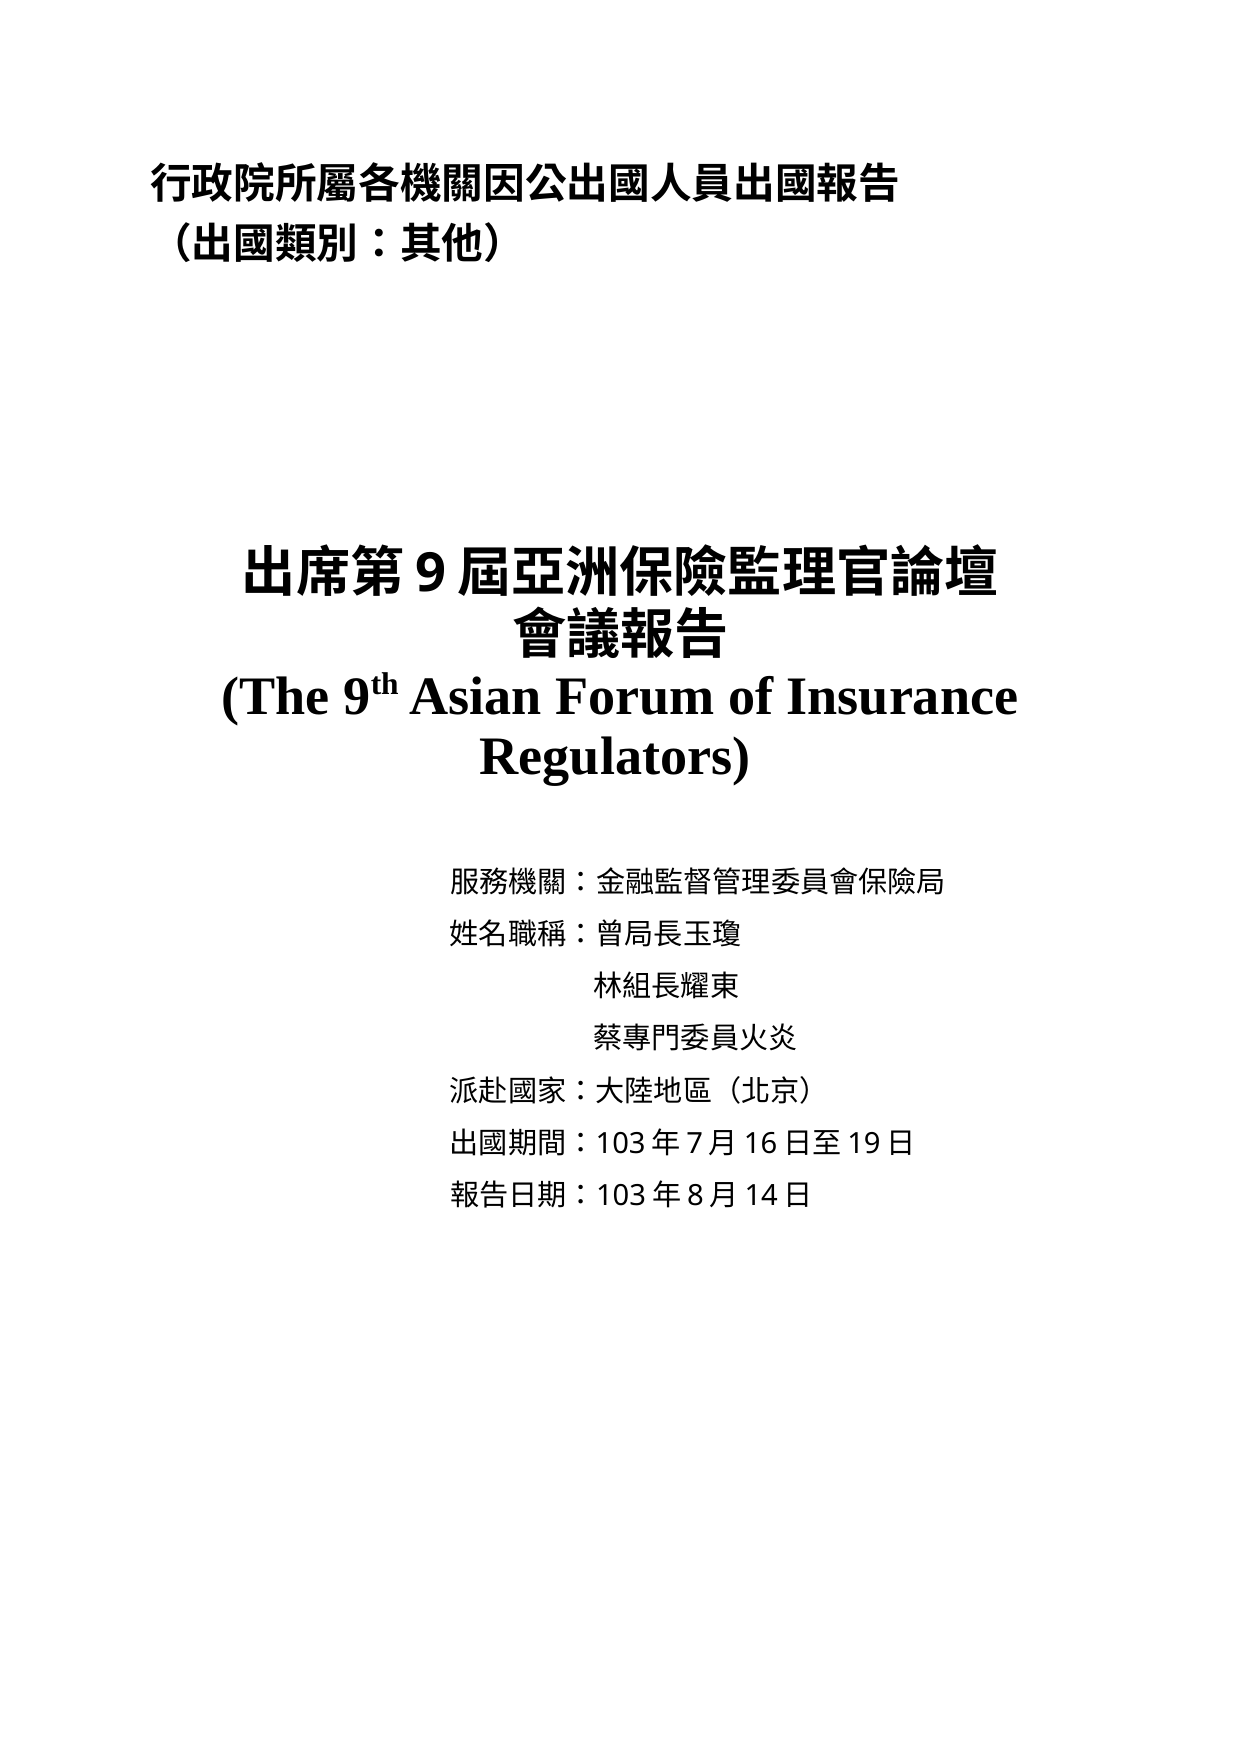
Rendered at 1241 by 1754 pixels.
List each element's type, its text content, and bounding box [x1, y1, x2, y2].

text 出席第9屆亞洲保險監理官論壇 會議報告 [150, 541, 1090, 666]
text 姓名職稱：曾局長玉瓊 [399, 903, 1090, 955]
text 蔡專門委員火炎 [550, 1007, 1090, 1059]
text 行政院所屬各機關因公出國人員出國報告 （出國類別：其他） [150, 150, 1090, 271]
text 報告日期：103年8月14日 [449, 1163, 1090, 1216]
text 林組長耀東 [550, 955, 1090, 1007]
text 派赴國家：大陸地區（北京） [399, 1059, 1090, 1111]
text 出國期間：103年7月16日至19日 [399, 1111, 1090, 1163]
text (The 9th Asian Forum of Insurance Regulators) [150, 666, 1090, 786]
text 服務機關：金融監督管理委員會保險局 [449, 851, 1090, 903]
